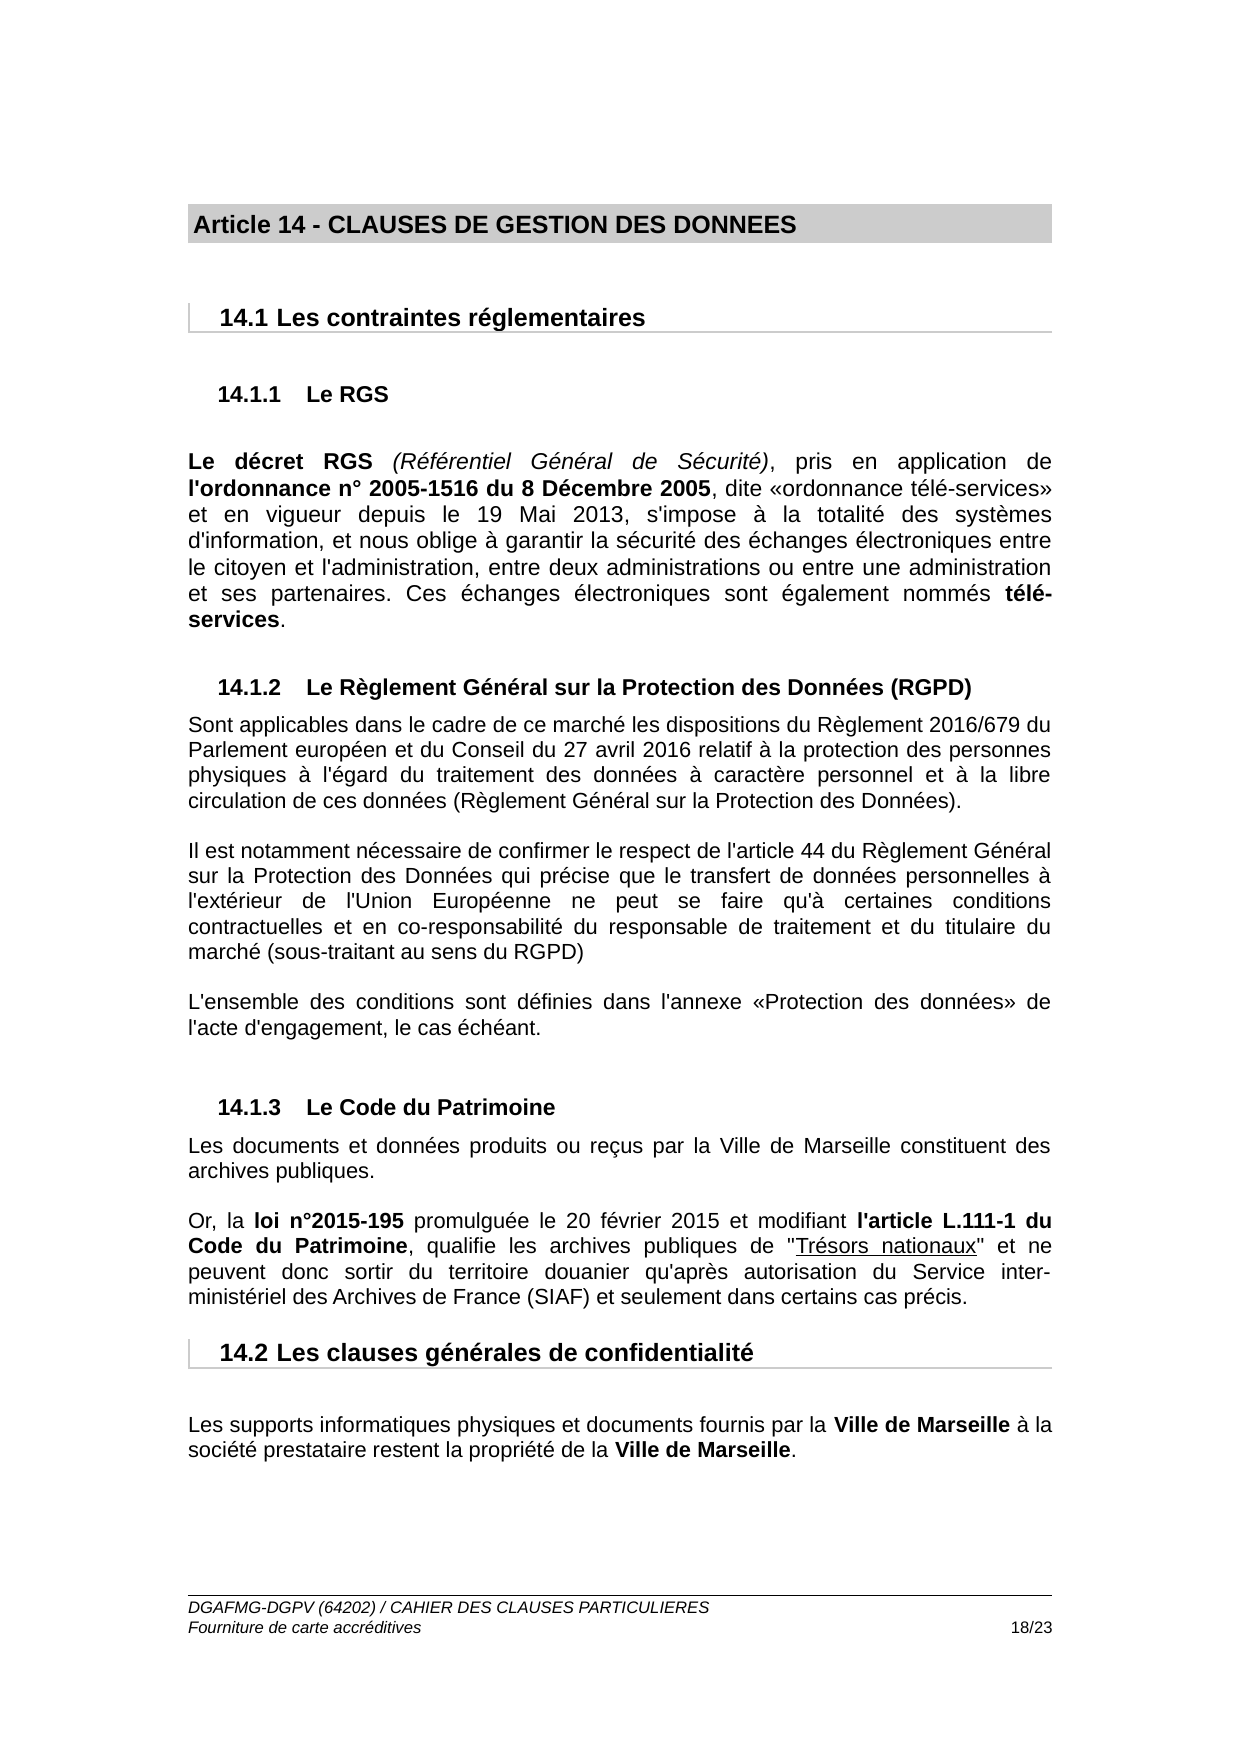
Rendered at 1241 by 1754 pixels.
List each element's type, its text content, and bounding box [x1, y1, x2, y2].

subtitle Les contraintes réglementaires [188, 302, 1052, 331]
subtitle Le décret RGS (Référentiel Général de Sécurité), pris en application de l'ordonnance n° 2005-1516 du 8 Décembre 2005, dite «ordonnance télé-services» et en vigueur depuis le 19 Mai 2013, s'impose à la totalité des systèmes d'information, et nous oblige à garantir la sécurité des échanges électroniques entre le citoyen et l'administration, entre deux administrations ou entre une administration et ses partenaires. Ces échanges électroniques sont également nommés télé-services. [188, 448, 1052, 633]
text Sont applicables dans le cadre de ce marché les dispositions du Règlement 2016/679 du Parlement européen et du Conseil du 27 avril 2016 relatif à la protection des personnes physiques à l'égard du traitement des données à caractère personnel et à la libre circulation de ces données (Règlement Général sur la Protection des Données). [188, 712, 1052, 813]
subtitle Le Code du Patrimoine [188, 1094, 1052, 1121]
subtitle Le RGS [188, 381, 1052, 407]
text Or, la loi n°2015-195 promulguée le 20 février 2015 et modifiant l'article L.111-1 du Code du Patrimoine, qualifie les archives publiques de "Trésors nationaux" et ne peuvent donc sortir du territoire douanier qu'après autorisation du Service inter-ministériel des Archives de France (SIAF) et seulement dans certains cas précis. [188, 1208, 1052, 1309]
text Les supports informatiques physiques et documents fournis par la Ville de Marseille à la société prestataire restent la propriété de la Ville de Marseille. [188, 1412, 1052, 1463]
text Il est notamment nécessaire de confirmer le respect de l'article 44 du Règlement Général sur la Protection des Données qui précise que le transfert de données personnelles à l'extérieur de l'Union Européenne ne peut se faire qu'à certaines conditions contractuelles et en co-responsabilité du responsable de traitement et du titulaire du marché (sous-traitant au sens du RGPD) [188, 838, 1052, 964]
text Les documents et données produits ou reçus par la Ville de Marseille constituent des archives publiques. [188, 1132, 1052, 1183]
subtitle CLAUSES DE GESTION DES DONNEES [190, 207, 1050, 241]
subtitle Les clauses générales de confidentialité [188, 1338, 1052, 1367]
subtitle Le Règlement Général sur la Protection des Données (RGPD) [188, 674, 1052, 700]
text L'ensemble des conditions sont définies dans l'annexe «Protection des données» de l'acte d'engagement, le cas échéant. [188, 989, 1052, 1040]
